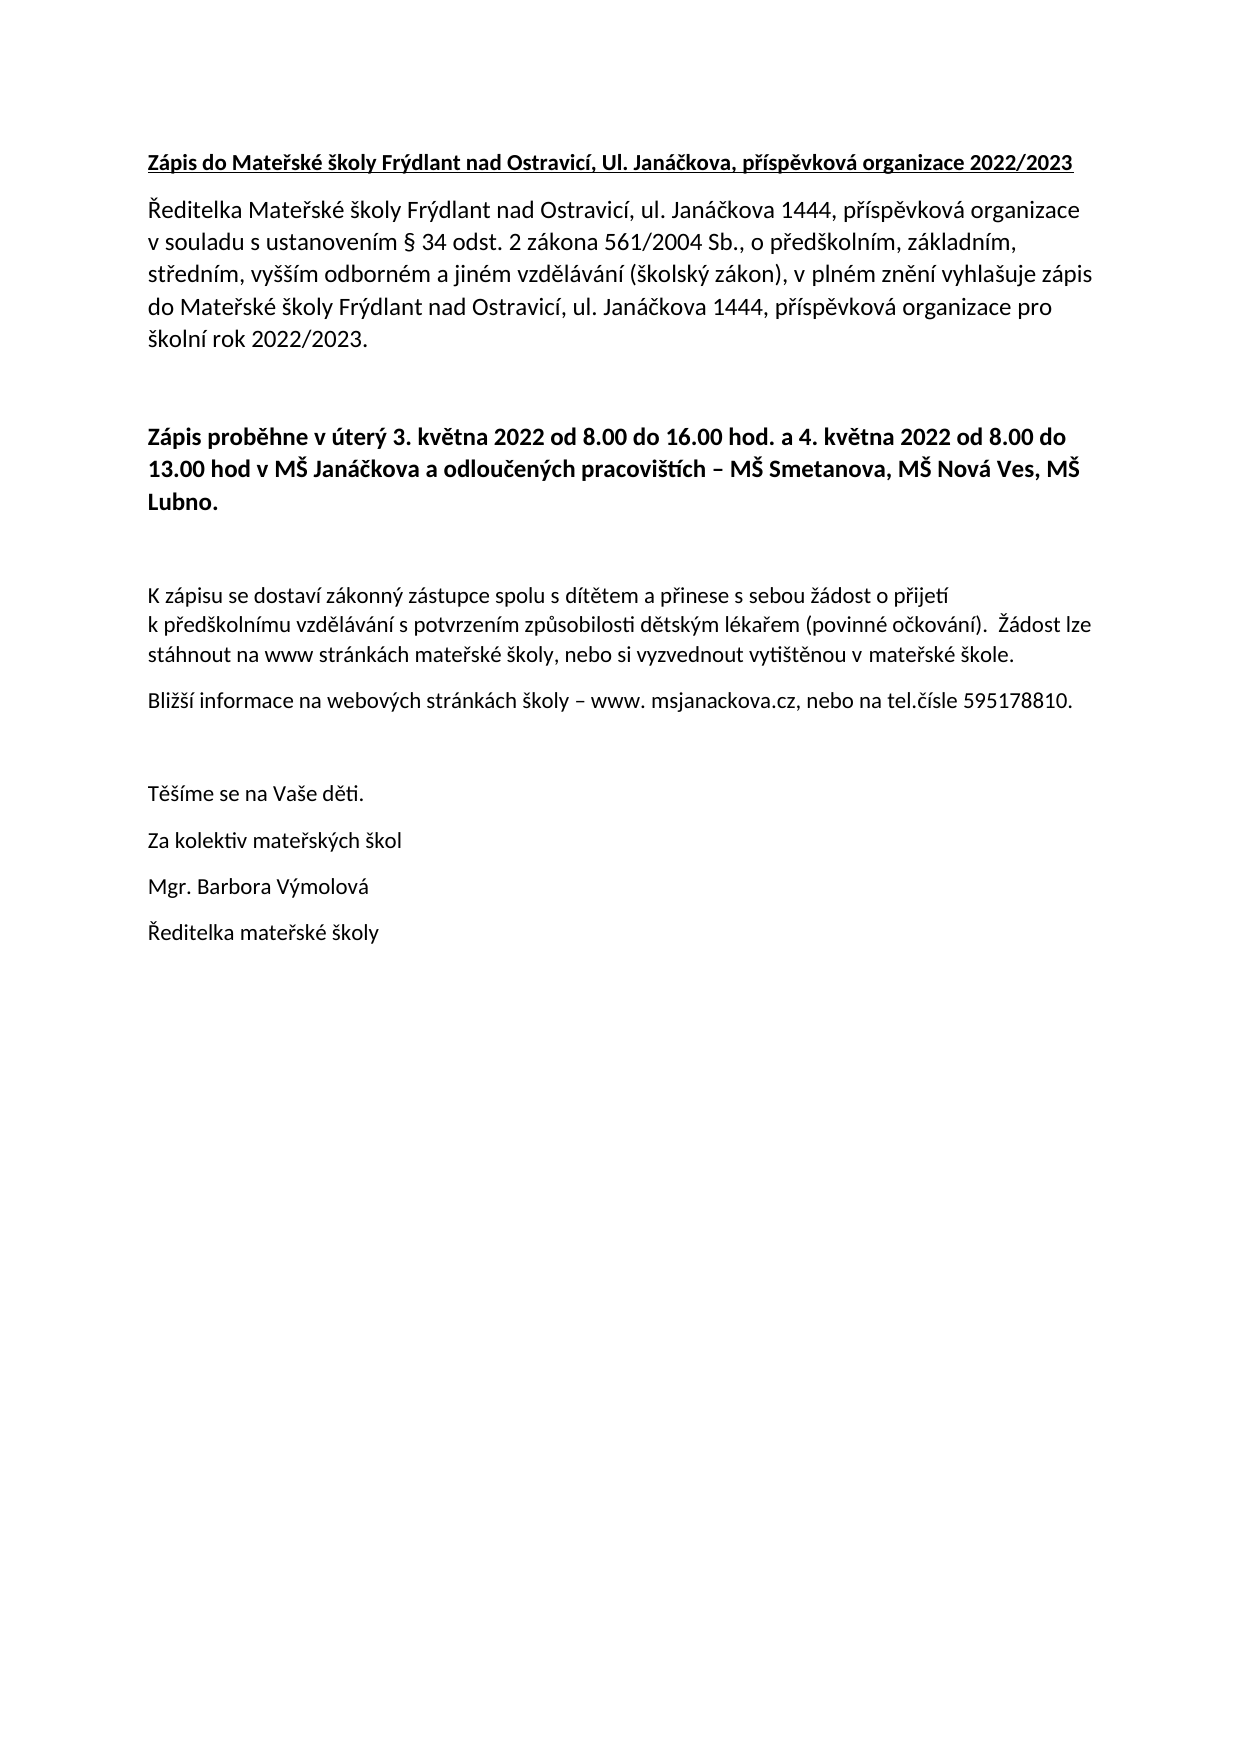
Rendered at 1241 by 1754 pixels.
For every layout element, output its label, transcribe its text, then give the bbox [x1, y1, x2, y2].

text K zápisu se dostaví zákonný zástupce spolu s dítětem a přinese s sebou žádost o přijetí k předškolnímu vzdělávání s potvrzením způsobilosti dětským lékařem (povinné očkování). Žádost lze stáhnout na www stránkách mateřské školy, nebo si vyzvednout vytištěnou v mateřské škole. [148, 581, 1093, 668]
text Ředitelka Mateřské školy Frýdlant nad Ostravicí, ul. Janáčkova 1444, příspěvková organizace v souladu s ustanovením § 34 odst. 2 zákona 561/2004 Sb., o předškolním, základním, středním, vyšším odborném a jiném vzdělávání (školský zákon), v plném znění vyhlašuje zápis do Mateřské školy Frýdlant nad Ostravicí, ul. Janáčkova 1444, příspěvková organizace pro školní rok 2022/2023. [148, 194, 1093, 354]
text Bližší informace na webových stránkách školy – www. msjanackova.cz, nebo na tel.čísle 595178810. [148, 687, 1093, 715]
text Těšíme se na Vaše děti. [148, 779, 1093, 807]
text Zápis do Mateřské školy Frýdlant nad Ostravicí, Ul. Janáčkova, příspěvková organizace 2022/2023 [148, 148, 1093, 176]
text Za kolektiv mateřských škol [148, 826, 1093, 854]
text Ředitelka mateřské školy [148, 918, 1093, 946]
text Zápis proběhne v úterý 3. května 2022 od 8.00 do 16.00 hod. a 4. května 2022 od 8.00 do 13.00 hod v MŠ Janáčkova a odloučených pracovištích – MŠ Smetanova, MŠ Nová Ves, MŠ Lubno. [148, 421, 1093, 516]
text Mgr. Barbora Výmolová [148, 872, 1093, 900]
